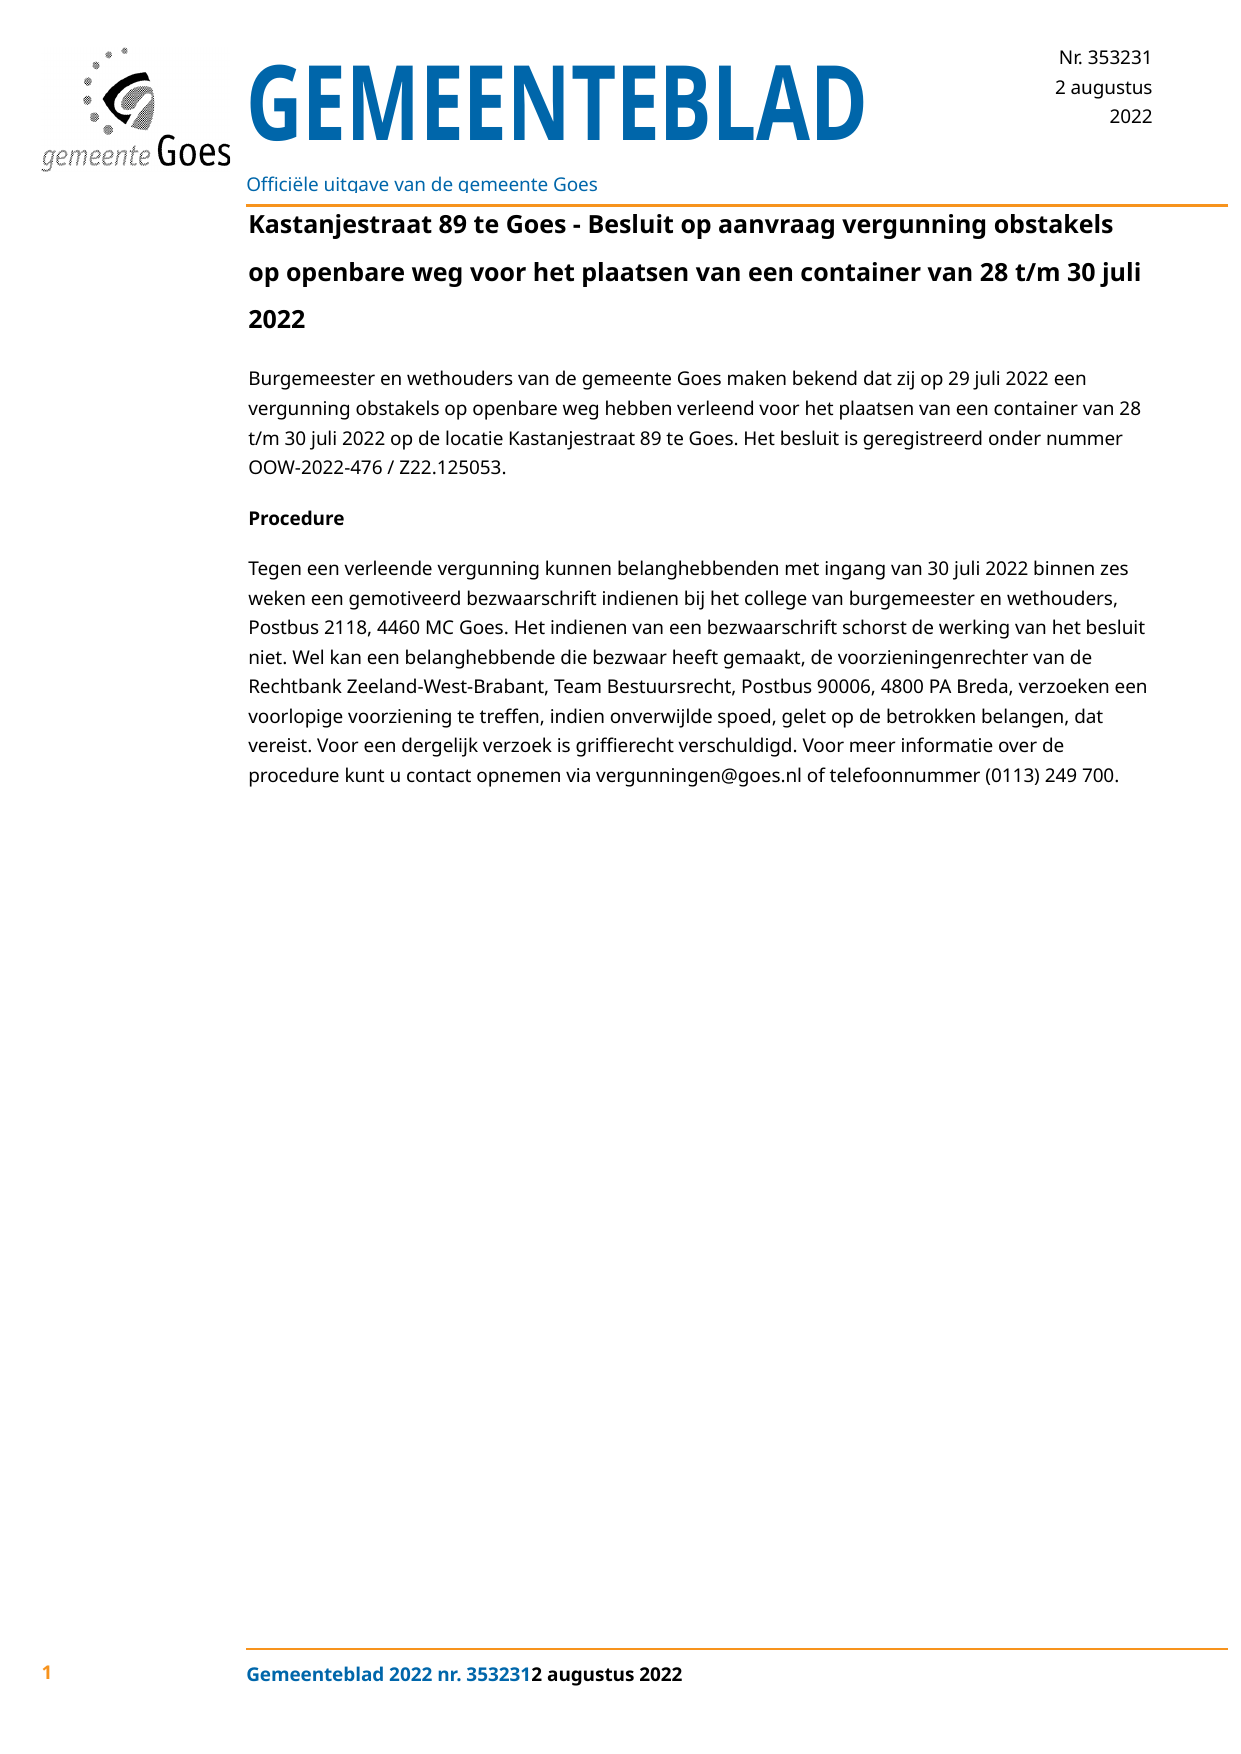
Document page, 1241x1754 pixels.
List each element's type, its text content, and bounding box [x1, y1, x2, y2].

text Burgemeester en wethouders van de gemeente Goes maken bekend dat zij op 29 juli 2022 een vergunning obstakels op openbare weg hebben verleend voor het plaatsen van een container van 28 t/m 30 juli 2022 op de locatie Kastanjestraat 89 te Goes. Het besluit is geregistreerd onder nummer OOW-2022-476 / Z22.125053. [248, 366, 1152, 480]
picture [41, 47, 231, 172]
text Kastanjestraat 89 te Goes - Besluit op aanvraag vergunning obstakels op openbare weg voor het plaatsen van een container van 28 t/m 30 juli 2022 [248, 207, 1152, 336]
text Procedure [248, 505, 1152, 530]
text Tegen een verleende vergunning kunnen belanghebbenden met ingang van 30 juli 2022 binnen zes weken een gemotiveerd bezwaarschrift indienen bij het college van burgemeester en wethouders, Postbus 2118, 4460 MC Goes. Het indienen van een bezwaarschrift schorst de werking van het besluit niet. Wel kan een belanghebbende die bezwaar heeft gemaakt, de voorzieningenrechter van de Rechtbank Zeeland-West-Brabant, Team Bestuursrecht, Postbus 90006, 4800 PA Breda, verzoeken een voorlopige voorziening te treffen, indien onverwijlde spoed, gelet op de betrokken belangen, dat vereist. Voor een dergelijk verzoek is griffierecht verschuldigd. Voor meer informatie over de procedure kunt u contact opnemen via vergunningen@goes.nl of telefoonnummer (0113) 249 700. [248, 555, 1152, 788]
